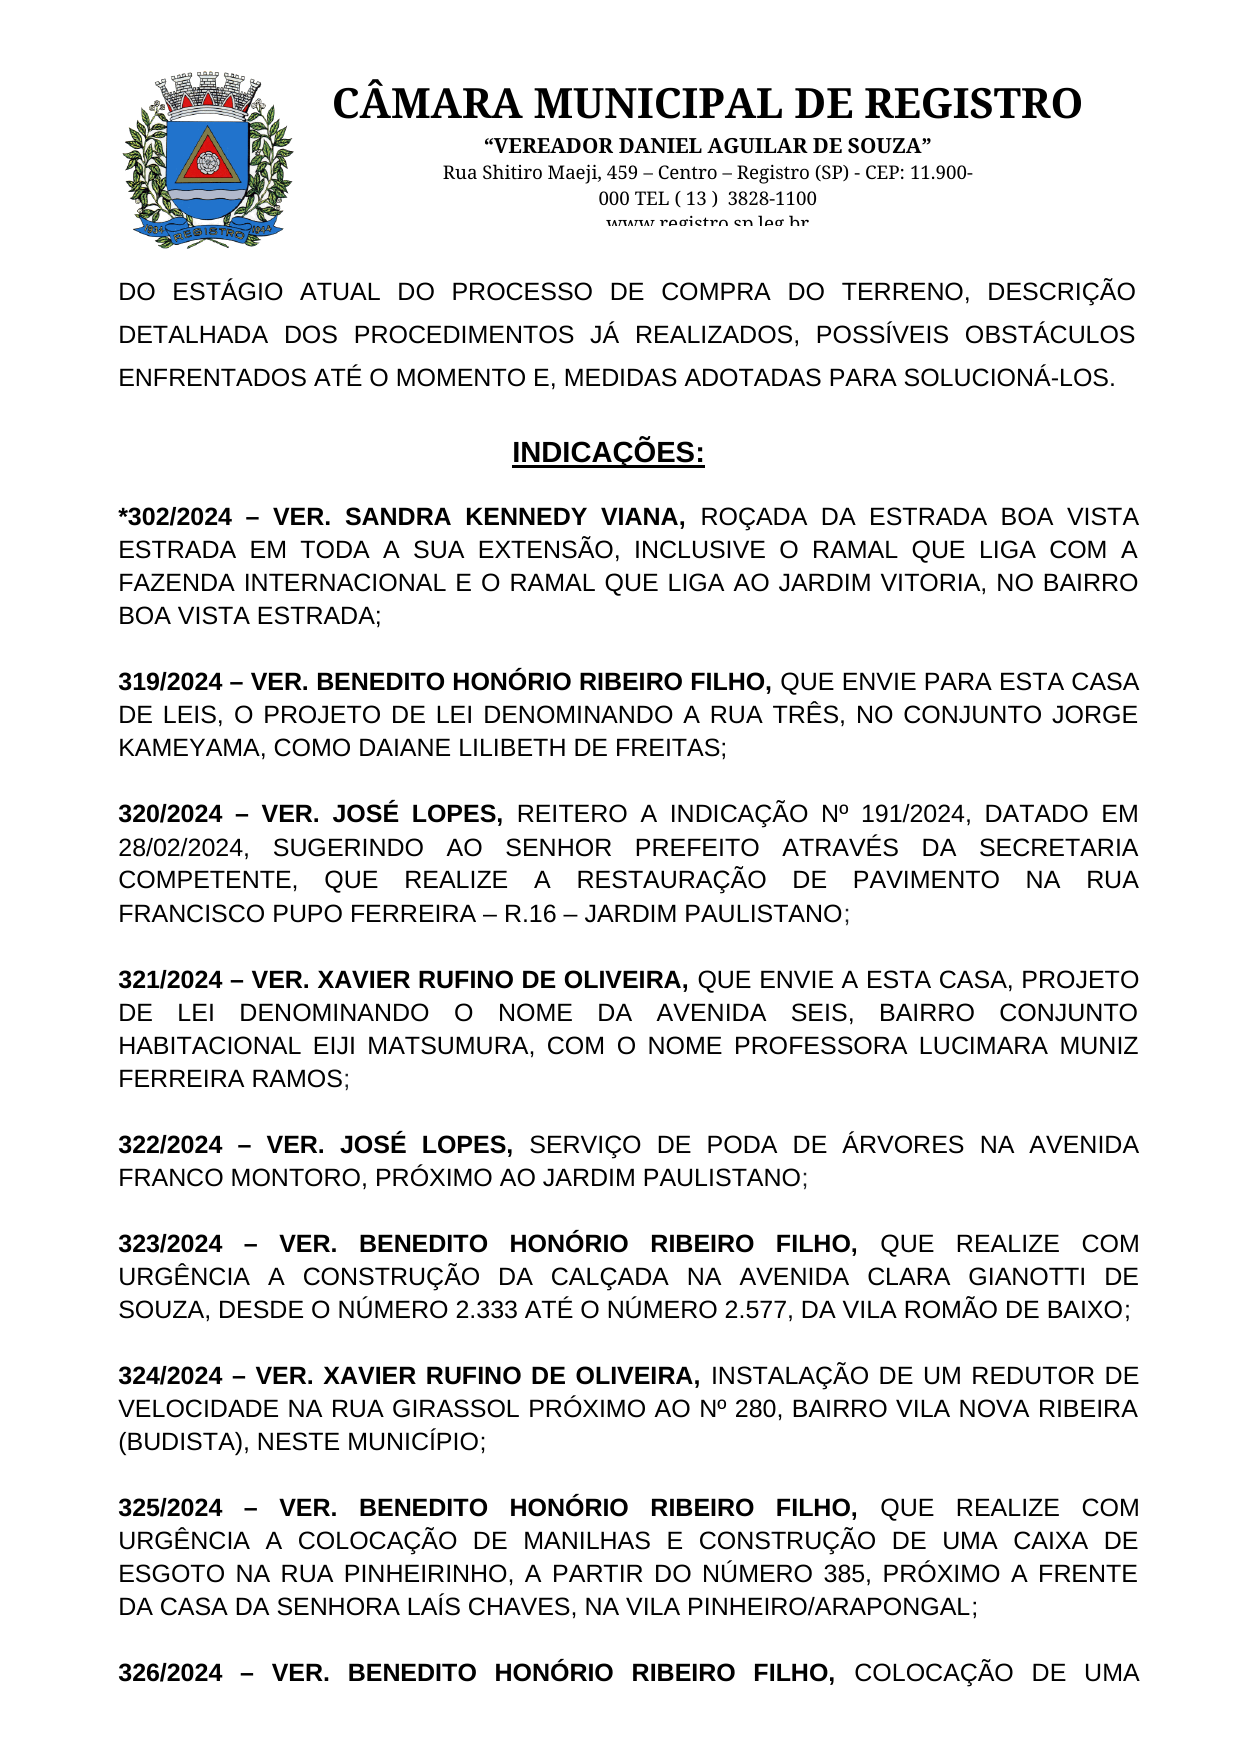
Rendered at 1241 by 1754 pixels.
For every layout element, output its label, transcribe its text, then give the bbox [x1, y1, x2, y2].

subtitle DO ESTÁGIO ATUAL DO PROCESSO DE COMPRA DO TERRENO, DESCRIÇÃO DETALHADA DOS PROCEDIMENTOS JÁ REALIZADOS, POSSÍVEIS OBSTÁCULOS ENFRENTADOS ATÉ O MOMENTO E, MEDIDAS ADOTADAS PARA SOLUCIONÁ-LOS. [118, 277, 1137, 392]
text *302/2024 – VER. SANDRA KENNEDY VIANA, ROÇADA DA ESTRADA BOA VISTA ESTRADA EM TODA A SUA EXTENSÃO, INCLUSIVE O RAMAL QUE LIGA COM A FAZENDA INTERNACIONAL E O RAMAL QUE LIGA AO JARDIM VITORIA, NO BAIRRO BOA VISTA ESTRADA; [118, 502, 1140, 630]
picture [118, 65, 298, 254]
text 322/2024 – VER. JOSÉ LOPES, SERVIÇO DE PODA DE ÁRVORES NA AVENIDA FRANCO MONTORO, PRÓXIMO AO JARDIM PAULISTANO; [118, 1130, 1140, 1191]
text 320/2024 – VER. JOSÉ LOPES, REITERO A INDICAÇÃO Nº 191/2024, DATADO EM 28/02/2024, SUGERINDO AO SENHOR PREFEITO ATRAVÉS DA SECRETARIA COMPETENTE, QUE REALIZE A RESTAURAÇÃO DE PAVIMENTO NA RUA FRANCISCO PUPO FERREIRA – R.16 – JARDIM PAULISTANO; [118, 799, 1140, 927]
text 324/2024 – VER. XAVIER RUFINO DE OLIVEIRA, INSTALAÇÃO DE UM REDUTOR DE VELOCIDADE NA RUA GIRASSOL PRÓXIMO AO Nº 280, BAIRRO VILA NOVA RIBEIRA (BUDISTA), NESTE MUNICÍPIO; [118, 1361, 1140, 1456]
text 326/2024 – VER. BENEDITO HONÓRIO RIBEIRO FILHO, COLOCAÇÃO DE UMA [118, 1658, 1140, 1687]
text 321/2024 – VER. XAVIER RUFINO DE OLIVEIRA, QUE ENVIE A ESTA CASA, PROJETO DE LEI DENOMINANDO O NOME DA AVENIDA SEIS, BAIRRO CONJUNTO HABITACIONAL EIJI MATSUMURA, COM O NOME PROFESSORA LUCIMARA MUNIZ FERREIRA RAMOS; [118, 964, 1140, 1092]
text 319/2024 – VER. BENEDITO HONÓRIO RIBEIRO FILHO, QUE ENVIE PARA ESTA CASA DE LEIS, O PROJETO DE LEI DENOMINANDO A RUA TRÊS, NO CONJUNTO JORGE KAMEYAMA, COMO DAIANE LILIBETH DE FREITAS; [118, 667, 1140, 762]
text 325/2024 – VER. BENEDITO HONÓRIO RIBEIRO FILHO, QUE REALIZE COM URGÊNCIA A COLOCAÇÃO DE MANILHAS E CONSTRUÇÃO DE UMA CAIXA DE ESGOTO NA RUA PINHEIRINHO, A PARTIR DO NÚMERO 385, PRÓXIMO A FRENTE DA CASA DA SENHORA LAÍS CHAVES, NA VILA PINHEIRO/ARAPONGAL; [118, 1493, 1140, 1621]
text 323/2024 – VER. BENEDITO HONÓRIO RIBEIRO FILHO, QUE REALIZE COM URGÊNCIA A CONSTRUÇÃO DA CALÇADA NA AVENIDA CLARA GIANOTTI DE SOUZA, DESDE O NÚMERO 2.333 ATÉ O NÚMERO 2.577, DA VILA ROMÃO DE BAIXO; [118, 1229, 1140, 1323]
subtitle INDICAÇÕES: [118, 435, 1099, 469]
